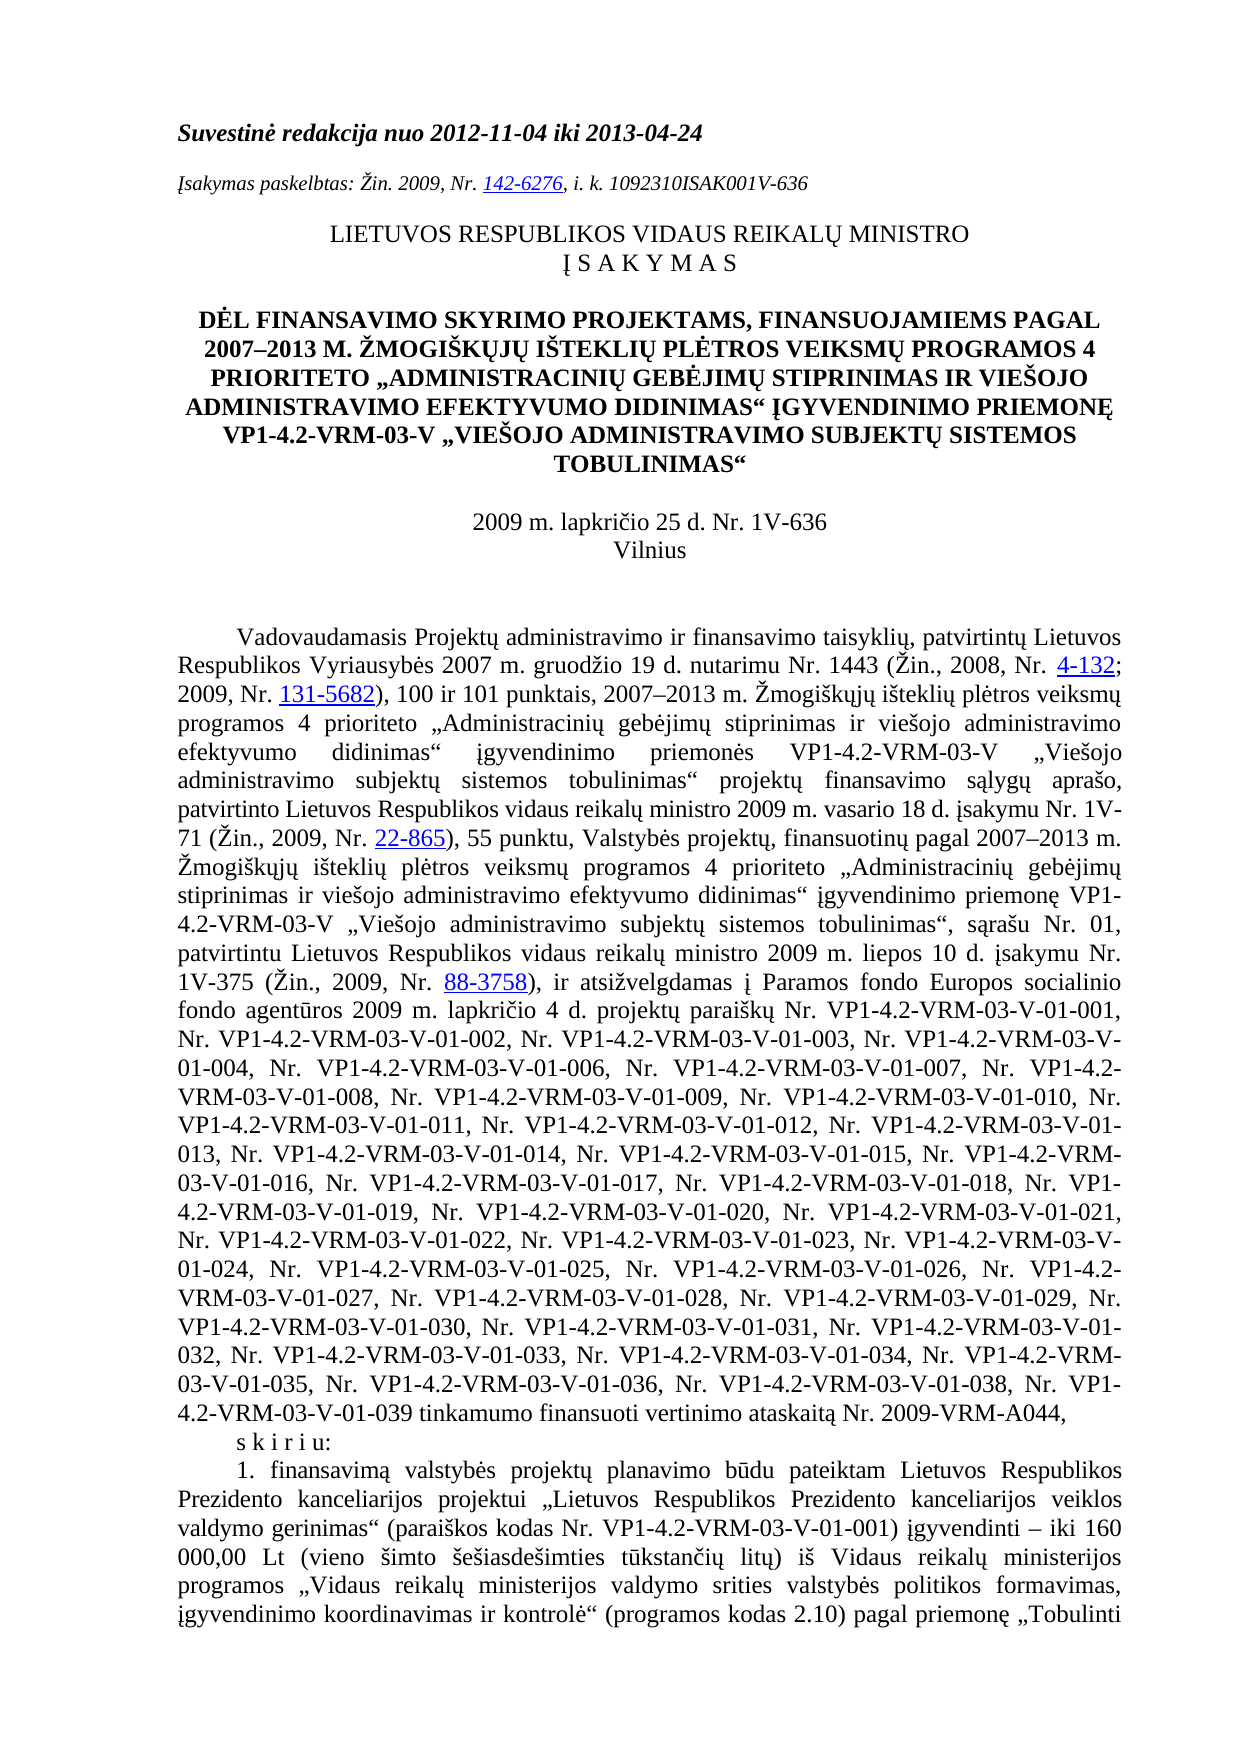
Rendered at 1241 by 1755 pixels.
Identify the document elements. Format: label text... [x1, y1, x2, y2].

text Vilnius [177, 535, 1122, 564]
text s k i r i u: [177, 1427, 1122, 1455]
text 1. finansavimą valstybės projektų planavimo būdu pateiktam Lietuvos Respublikos Prezidento kanceliarijos projektui „Lietuvos Respublikos Prezidento kanceliarijos veiklos valdymo gerinimas“ (paraiškos kodas Nr. VP1-4.2-VRM-03-V-01-001) įgyvendinti – iki 160 000,00 Lt (vieno šimto šešiasdešimties tūkstančių litų) iš Vidaus reikalų ministerijos programos „Vidaus reikalų ministerijos valdymo srities valstybės politikos formavimas, įgyvendinimo koordinavimas ir kontrolė“ (programos kodas 2.10) pagal priemonę „Tobulinti [177, 1455, 1122, 1628]
text 2009 m. lapkričio 25 d. Nr. 1V-636 [177, 507, 1122, 535]
text LIETUVOS RESPUBLIKOS VIDAUS REIKALŲ MINISTRO [177, 219, 1122, 248]
text DĖL FINANSAVIMO SKYRIMO PROJEKTams, FINANSUOJAMIEMS PAGAL 2007–2013 M. Žmogiškųjų išteklių plėtros veiksmų programos 4 prioriteto „Administracinių gebėjimų stiprinimas ir viešojo administravimo efektyvumo didinimas“ ĮGYVENDINIMO priemonĘ VP1-4.2-VRM-03-V „VIEŠojo administravimo subjektų sistemos tobulinimas“ [177, 305, 1122, 478]
text Įsakymas paskelbtas: Žin. 2009, Nr. 142-6276, i. k. 1092310ISAK001V-636 [177, 171, 1122, 195]
text Suvestinė redakcija nuo 2012-11-04 iki 2013-04-24 [177, 118, 1122, 147]
text Vadovaudamasis Projektų administravimo ir finansavimo taisyklių, patvirtintų Lietuvos Respublikos Vyriausybės 2007 m. gruodžio 19 d. nutarimu Nr. 1443 (Žin., 2008, Nr. 4-132; 2009, Nr. 131-5682), 100 ir 101 punktais, 2007–2013 m. Žmogiškųjų išteklių plėtros veiksmų programos 4 prioriteto „Administracinių gebėjimų stiprinimas ir viešojo administravimo efektyvumo didinimas“ įgyvendinimo priemonės VP1-4.2-VRM-03-V „Viešojo administravimo subjektų sistemos tobulinimas“ projektų finansavimo sąlygų aprašo, patvirtinto Lietuvos Respublikos vidaus reikalų ministro 2009 m. vasario 18 d. įsakymu Nr. 1V-71 (Žin., 2009, Nr. 22-865), 55 punktu, Valstybės projektų, finansuotinų pagal 2007–2013 m. Žmogiškųjų išteklių plėtros veiksmų programos 4 prioriteto „Administracinių gebėjimų stiprinimas ir viešojo administravimo efektyvumo didinimas“ įgyvendinimo priemonę VP1-4.2-VRM-03-V „Viešojo administravimo subjektų sistemos tobulinimas“, sąrašu Nr. 01, patvirtintu Lietuvos Respublikos vidaus reikalų ministro 2009 m. liepos 10 d. įsakymu Nr. 1V-375 (Žin., 2009, Nr. 88-3758), ir atsižvelgdamas į Paramos fondo Europos socialinio fondo agentūros 2009 m. lapkričio 4 d. projektų paraiškų Nr. VP1-4.2-VRM-03-V-01-001, Nr. VP1-4.2-VRM-03-V-01-002, Nr. VP1-4.2-VRM-03-V-01-003, Nr. VP1-4.2-VRM-03-V-01-004, Nr. VP1-4.2-VRM-03-V-01-006, Nr. VP1-4.2-VRM-03-V-01-007, Nr. VP1-4.2-VRM-03-V-01-008, Nr. VP1-4.2-VRM-03-V-01-009, Nr. VP1-4.2-VRM-03-V-01-010, Nr. VP1-4.2-VRM-03-V-01-011, Nr. VP1-4.2-VRM-03-V-01-012, Nr. VP1-4.2-VRM-03-V-01-013, Nr. VP1-4.2-VRM-03-V-01-014, Nr. VP1-4.2-VRM-03-V-01-015, Nr. VP1-4.2-VRM-03-V-01-016, Nr. VP1-4.2-VRM-03-V-01-017, Nr. VP1-4.2-VRM-03-V-01-018, Nr. VP1-4.2-VRM-03-V-01-019, Nr. VP1-4.2-VRM-03-V-01-020, Nr. VP1-4.2-VRM-03-V-01-021, Nr. VP1-4.2-VRM-03-V-01-022, Nr. VP1-4.2-VRM-03-V-01-023, Nr. VP1-4.2-VRM-03-V-01-024, Nr. VP1-4.2-VRM-03-V-01-025, Nr. VP1-4.2-VRM-03-V-01-026, Nr. VP1-4.2-VRM-03-V-01-027, Nr. VP1-4.2-VRM-03-V-01-028, Nr. VP1-4.2-VRM-03-V-01-029, Nr. VP1-4.2-VRM-03-V-01-030, Nr. VP1-4.2-VRM-03-V-01-031, Nr. VP1-4.2-VRM-03-V-01-032, Nr. VP1-4.2-VRM-03-V-01-033, Nr. VP1-4.2-VRM-03-V-01-034, Nr. VP1-4.2-VRM-03-V-01-035, Nr. VP1-4.2-VRM-03-V-01-036, Nr. VP1-4.2-VRM-03-V-01-038, Nr. VP1-4.2-VRM-03-V-01-039 tinkamumo finansuoti vertinimo ataskaitą Nr. 2009-VRM-A044, [177, 622, 1122, 1427]
text Į S A K Y M A S [177, 248, 1122, 277]
